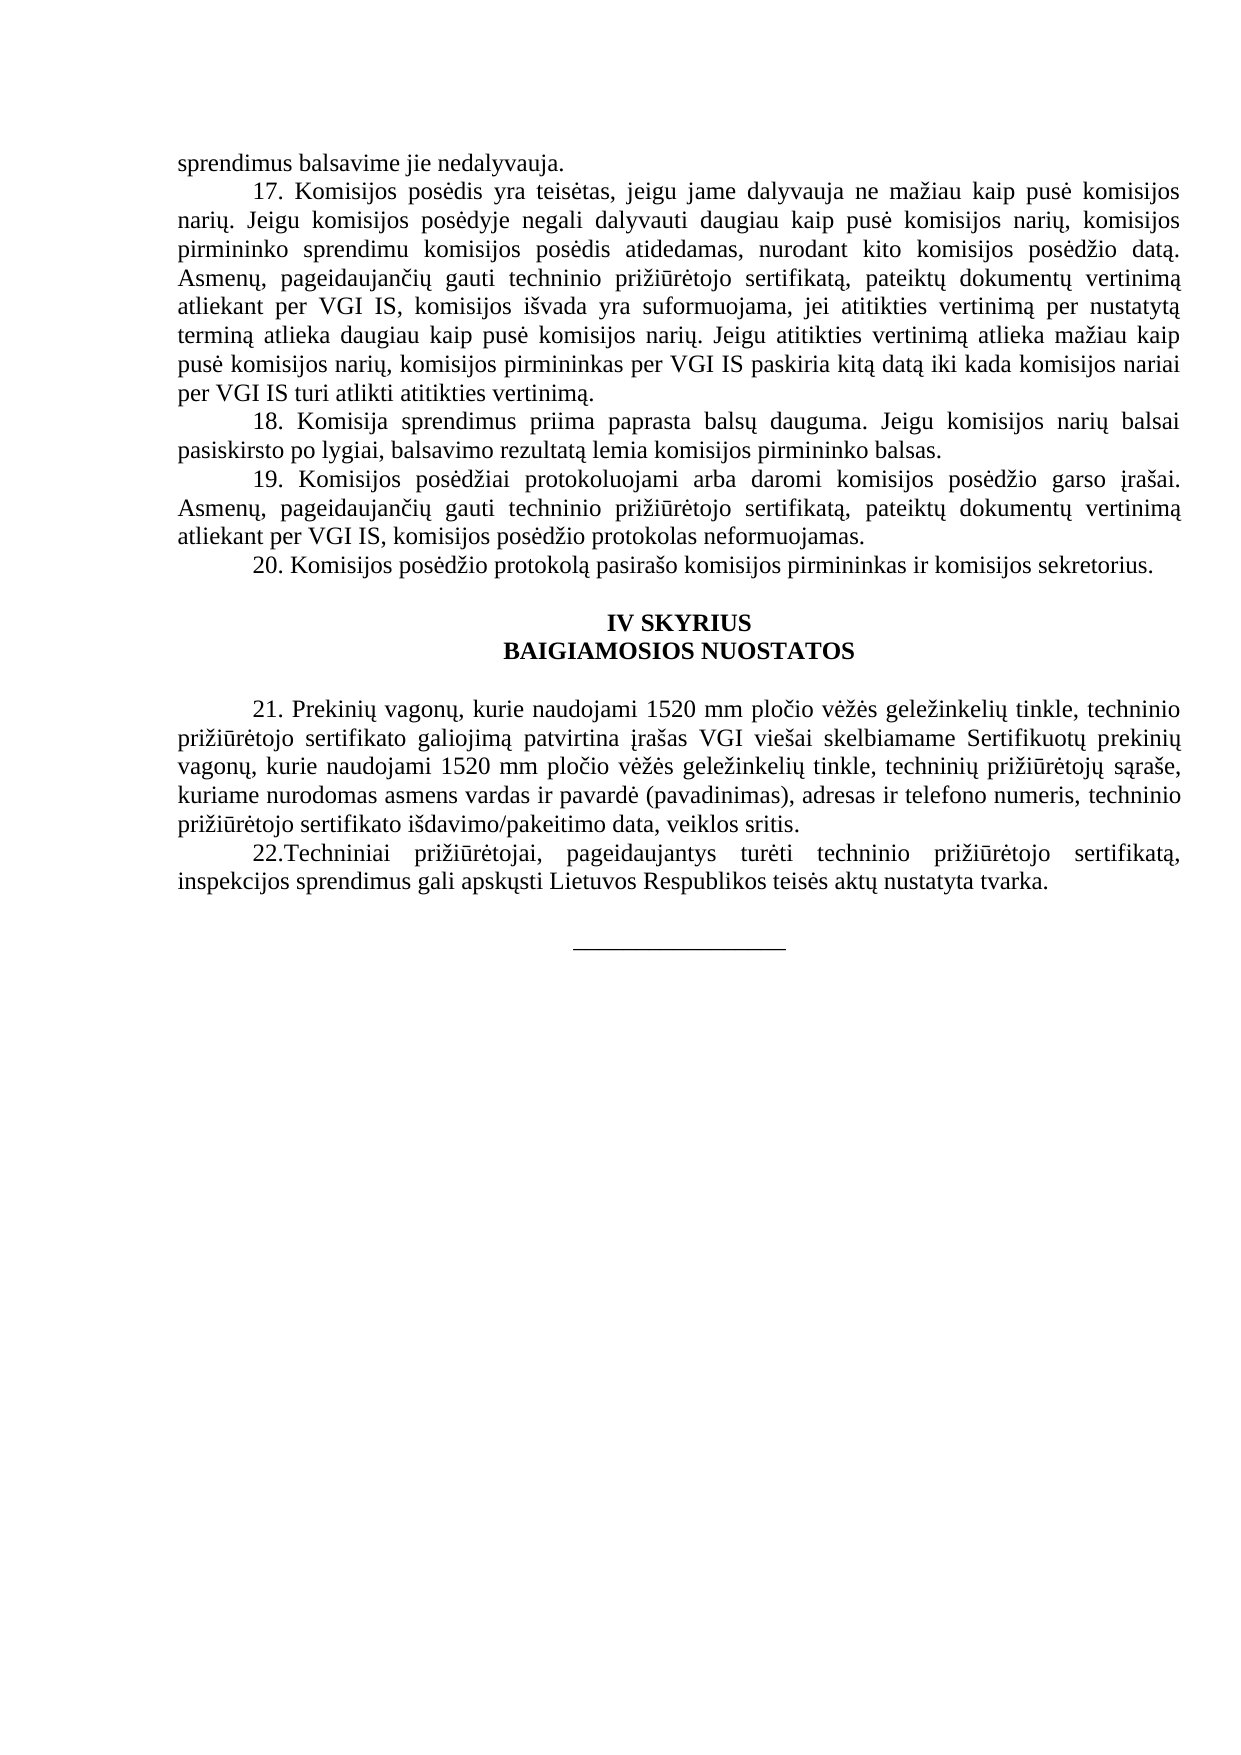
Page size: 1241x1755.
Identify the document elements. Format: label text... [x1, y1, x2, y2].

text 19. Komisijos posėdžiai protokoluojami arba daromi komisijos posėdžio garso įrašai. Asmenų, pageidaujančių gauti techninio prižiūrėtojo sertifikatą, pateiktų dokumentų vertinimą atliekant per VGI IS, komisijos posėdžio protokolas neformuojamas. [177, 464, 1181, 550]
text sprendimus balsavime jie nedalyvauja. [177, 148, 1181, 176]
text IV SKYRIUS [177, 608, 1181, 636]
text 17. Komisijos posėdis yra teisėtas, jeigu jame dalyvauja ne mažiau kaip pusė komisijos narių. Jeigu komisijos posėdyje negali dalyvauti daugiau kaip pusė komisijos narių, komisijos pirmininko sprendimu komisijos posėdis atidedamas, nurodant kito komisijos posėdžio datą. Asmenų, pageidaujančių gauti techninio prižiūrėtojo sertifikatą, pateiktų dokumentų vertinimą atliekant per VGI IS, komisijos išvada yra suformuojama, jei atitikties vertinimą per nustatytą terminą atlieka daugiau kaip pusė komisijos narių. Jeigu atitikties vertinimą atlieka mažiau kaip pusė komisijos narių, komisijos pirmininkas per VGI IS paskiria kitą datą iki kada komisijos nariai per VGI IS turi atlikti atitikties vertinimą. [177, 176, 1181, 406]
text _________________ [177, 924, 1181, 953]
text 22.Techniniai prižiūrėtojai, pageidaujantys turėti techninio prižiūrėtojo sertifikatą, inspekcijos sprendimus gali apskųsti Lietuvos Respublikos teisės aktų nustatyta tvarka. [177, 838, 1181, 895]
text 21. Prekinių vagonų, kurie naudojami 1520 mm pločio vėžės geležinkelių tinkle, techninio prižiūrėtojo sertifikato galiojimą patvirtina įrašas VGI viešai skelbiamame Sertifikuotų prekinių vagonų, kurie naudojami 1520 mm pločio vėžės geležinkelių tinkle, techninių prižiūrėtojų sąraše, kuriame nurodomas asmens vardas ir pavardė (pavadinimas), adresas ir telefono numeris, techninio prižiūrėtojo sertifikato išdavimo/pakeitimo data, veiklos sritis. [177, 694, 1181, 838]
text 18. Komisija sprendimus priima paprasta balsų dauguma. Jeigu komisijos narių balsai pasiskirsto po lygiai, balsavimo rezultatą lemia komisijos pirmininko balsas. [177, 406, 1181, 464]
text BAIGIAMOSIOS NUOSTATOS [177, 636, 1181, 665]
text 20. Komisijos posėdžio protokolą pasirašo komisijos pirmininkas ir komisijos sekretorius. [177, 550, 1181, 579]
